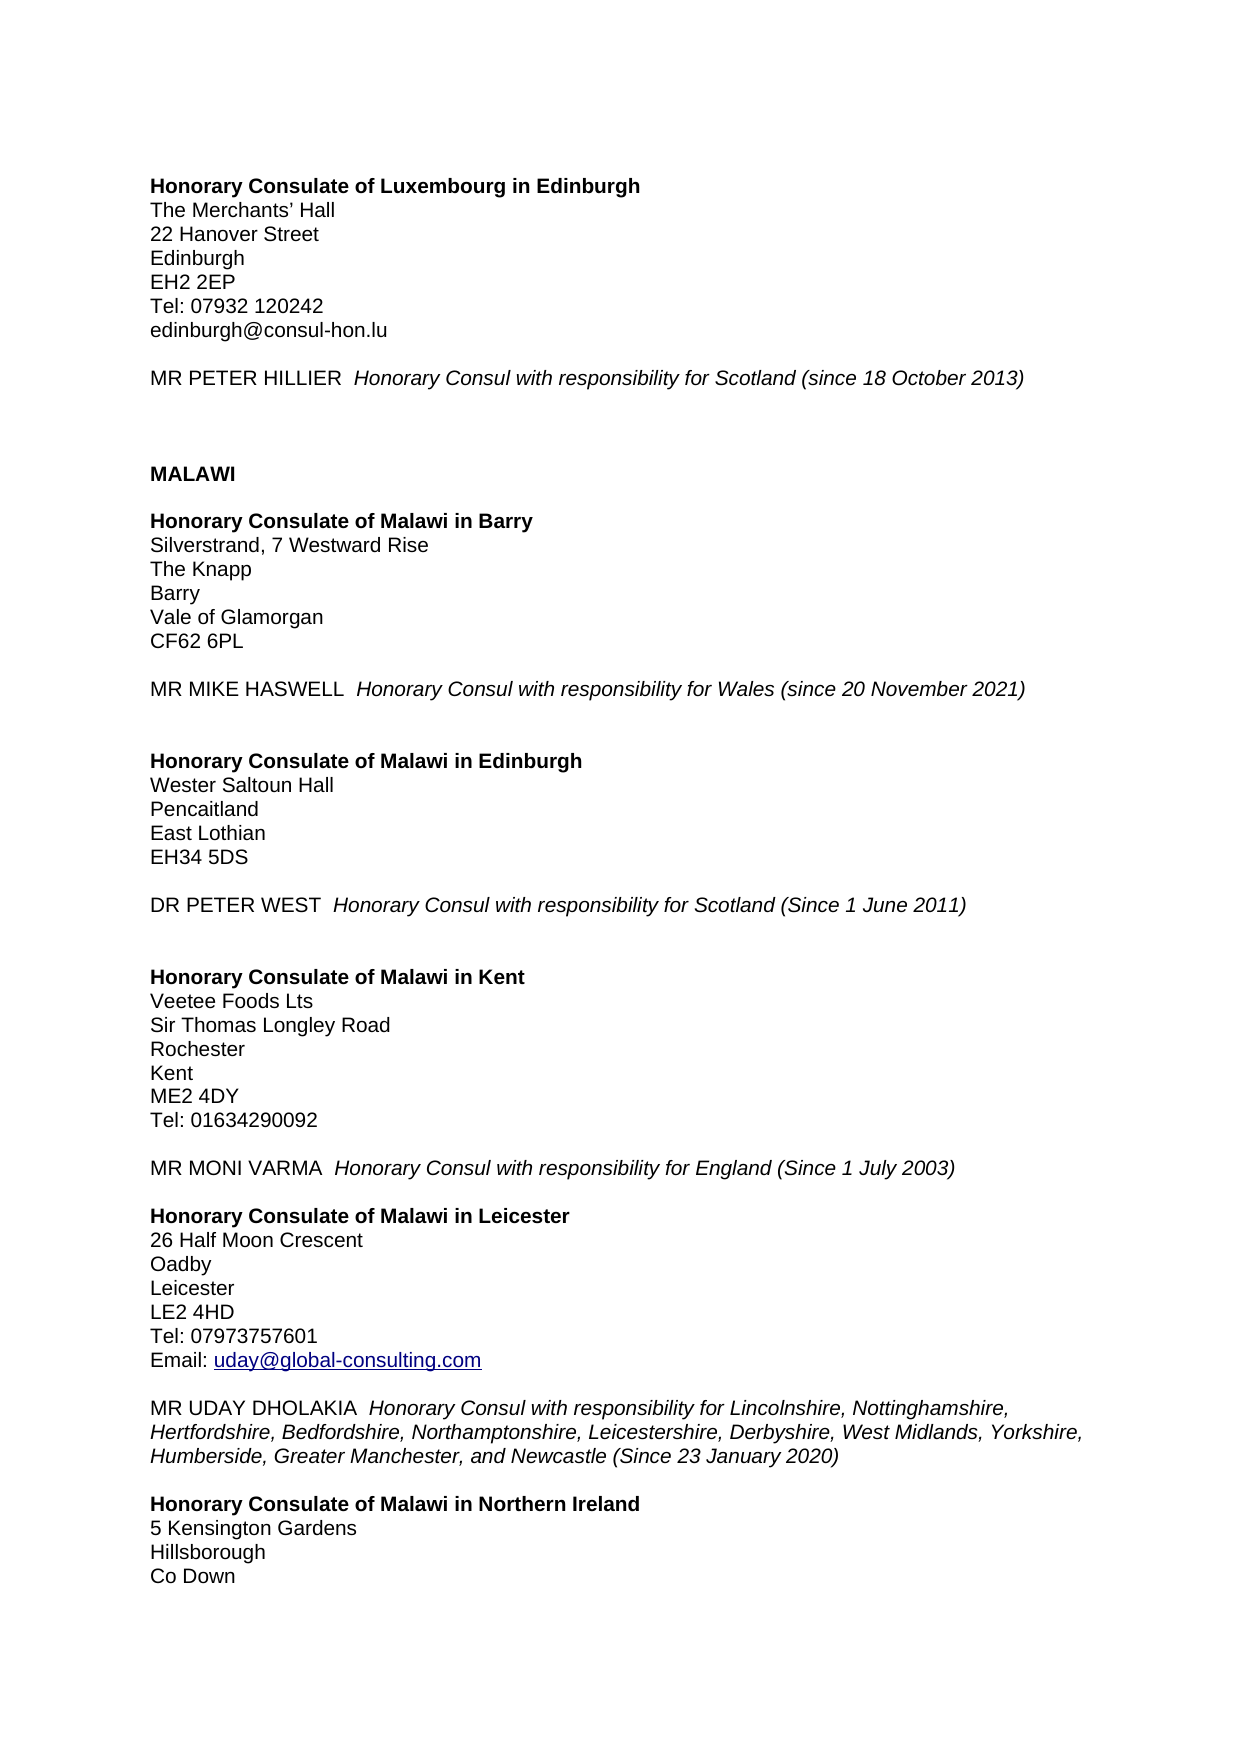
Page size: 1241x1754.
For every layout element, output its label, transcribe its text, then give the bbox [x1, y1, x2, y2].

text Honorary Consulate of Malawi in Leicester [150, 1204, 1090, 1228]
text Email: uday@global-consulting.com [150, 1348, 1090, 1372]
text Hillsborough [150, 1539, 1090, 1563]
text Tel: 07932 120242 [150, 294, 1090, 318]
text MR MONI VARMA Honorary Consul with responsibility for England (Since 1 July 2003) [150, 1156, 1090, 1180]
text Co Down [150, 1563, 1090, 1587]
text Honorary Consulate of Malawi in Kent [150, 964, 1090, 988]
text East Lothian [150, 821, 1090, 845]
text EH34 5DS [150, 845, 1090, 869]
text 26 Half Moon Crescent [150, 1228, 1090, 1252]
text 22 Hanover Street [150, 222, 1090, 246]
text Tel: 07973757601 [150, 1324, 1090, 1348]
text DR PETER WEST Honorary Consul with responsibility for Scotland (Since 1 June 2011) [150, 893, 1090, 917]
text The Knapp [150, 557, 1090, 581]
text CF62 6PL [150, 629, 1090, 653]
text Edinburgh [150, 246, 1090, 270]
text Rochester [150, 1036, 1090, 1060]
text LE2 4HD [150, 1300, 1090, 1324]
text MR UDAY DHOLAKIA Honorary Consul with responsibility for Lincolnshire, Nottinghamshire, Hertfordshire, Bedfordshire, Northamptonshire, Leicestershire, Derbyshire, West Midlands, Yorkshire, Humberside, Greater Manchester, and Newcastle (Since 23 January 2020) [150, 1396, 1090, 1468]
text The Merchants’ Hall [150, 198, 1090, 222]
text Honorary Consulate of Malawi in Edinburgh [150, 749, 1090, 773]
text Tel: 01634290092 [150, 1108, 1090, 1132]
text Honorary Consulate of Luxembourg in Edinburgh [150, 174, 1090, 198]
text Silverstrand, 7 Westward Rise [150, 533, 1090, 557]
text Veetee Foods Lts [150, 988, 1090, 1012]
text Wester Saltoun Hall [150, 773, 1090, 797]
text Vale of Glamorgan [150, 605, 1090, 629]
text Leicester [150, 1276, 1090, 1300]
text Pencaitland [150, 797, 1090, 821]
text Oadby [150, 1252, 1090, 1276]
text MALAWI [150, 461, 1090, 485]
text 5 Kensington Gardens [150, 1516, 1090, 1539]
text Honorary Consulate of Malawi in Barry [150, 509, 1090, 533]
text Sir Thomas Longley Road [150, 1012, 1090, 1036]
text EH2 2EP [150, 270, 1090, 294]
text Barry [150, 581, 1090, 605]
text MR MIKE HASWELL Honorary Consul with responsibility for Wales (since 20 November 2021) [150, 677, 1090, 701]
text Kent [150, 1060, 1090, 1084]
text Honorary Consulate of Malawi in Northern Ireland [150, 1492, 1090, 1516]
text ME2 4DY [150, 1084, 1090, 1108]
text MR PETER HILLIER Honorary Consul with responsibility for Scotland (since 18 October 2013) [150, 366, 1090, 389]
text edinburgh@consul-hon.lu [150, 318, 1090, 342]
